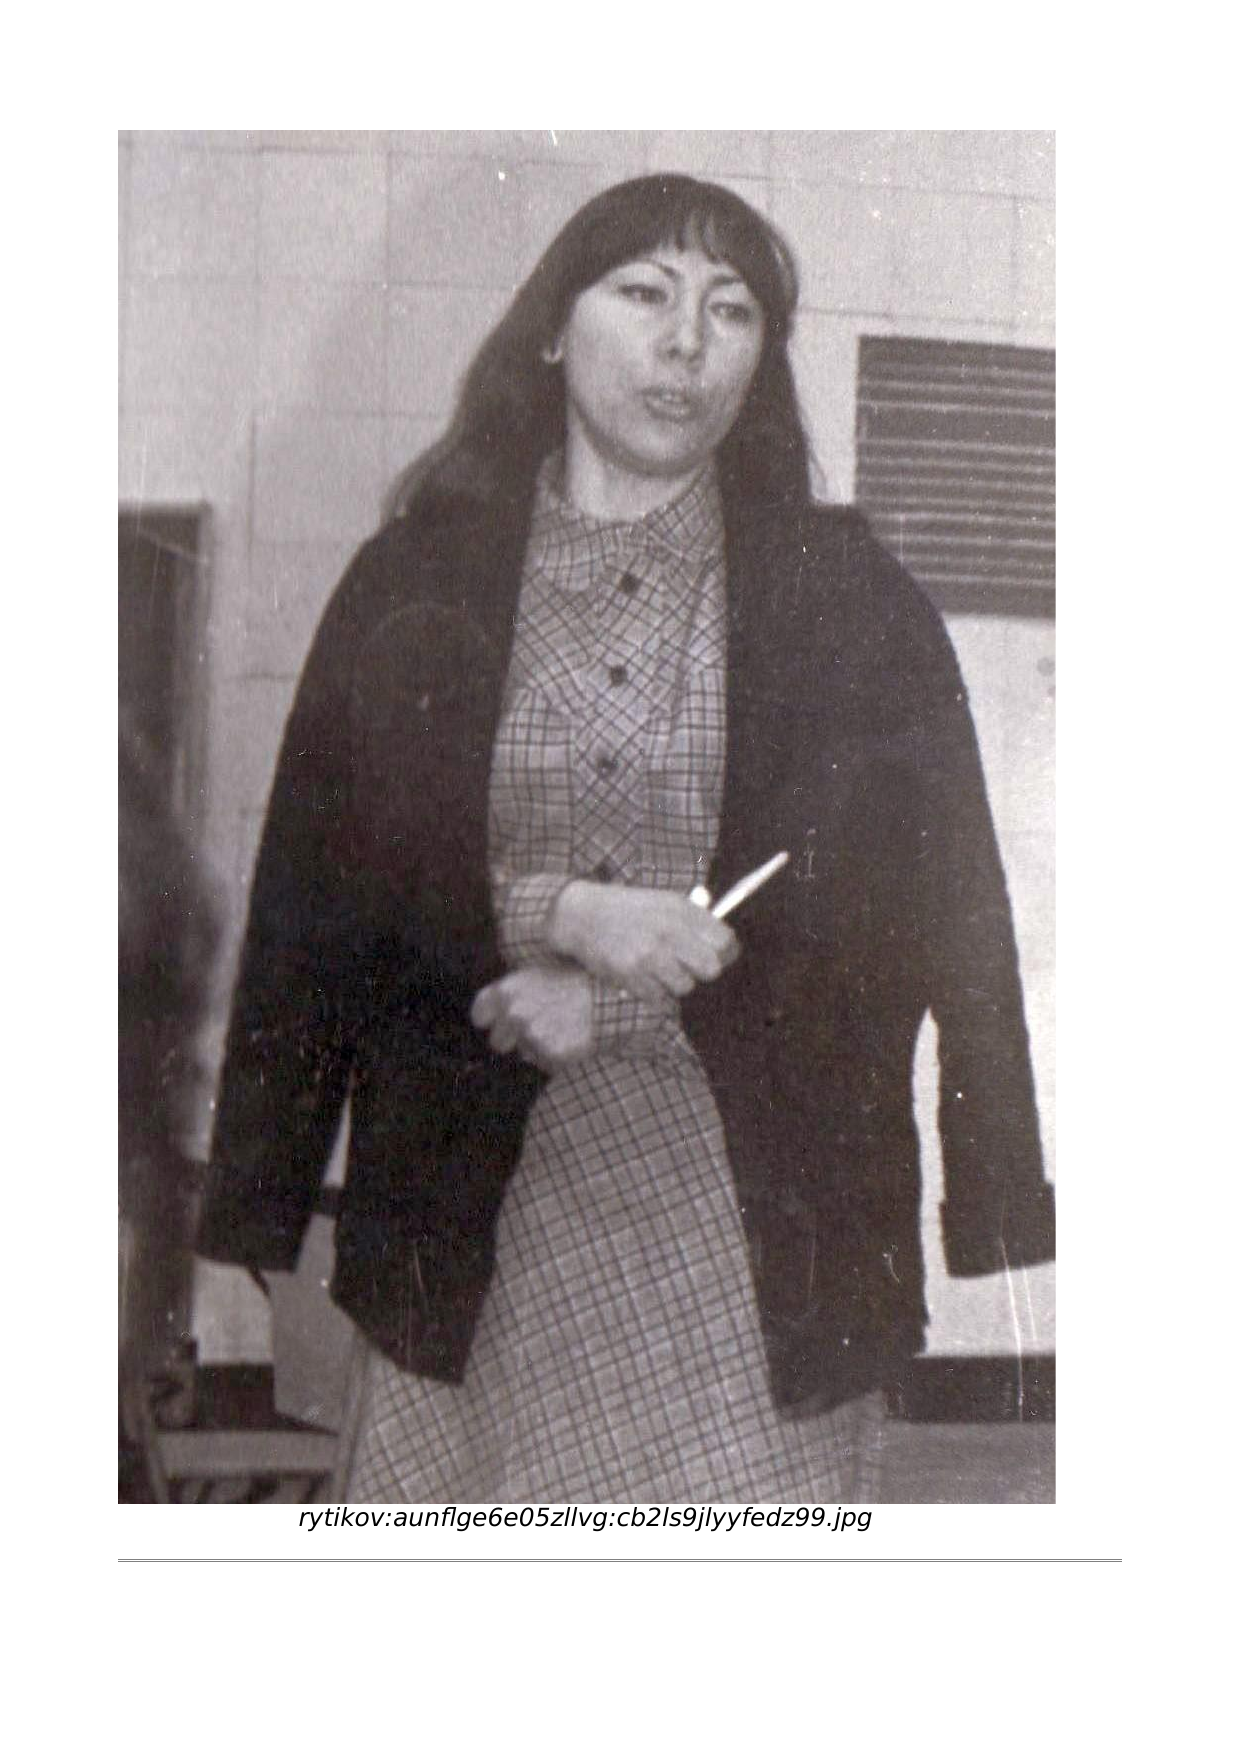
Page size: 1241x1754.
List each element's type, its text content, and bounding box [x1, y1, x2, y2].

text rytikov:aunflge6e05zllvg:cb2ls9jlyyfedz99.jpg [118, 1504, 1056, 1532]
picture [118, 130, 1056, 1504]
